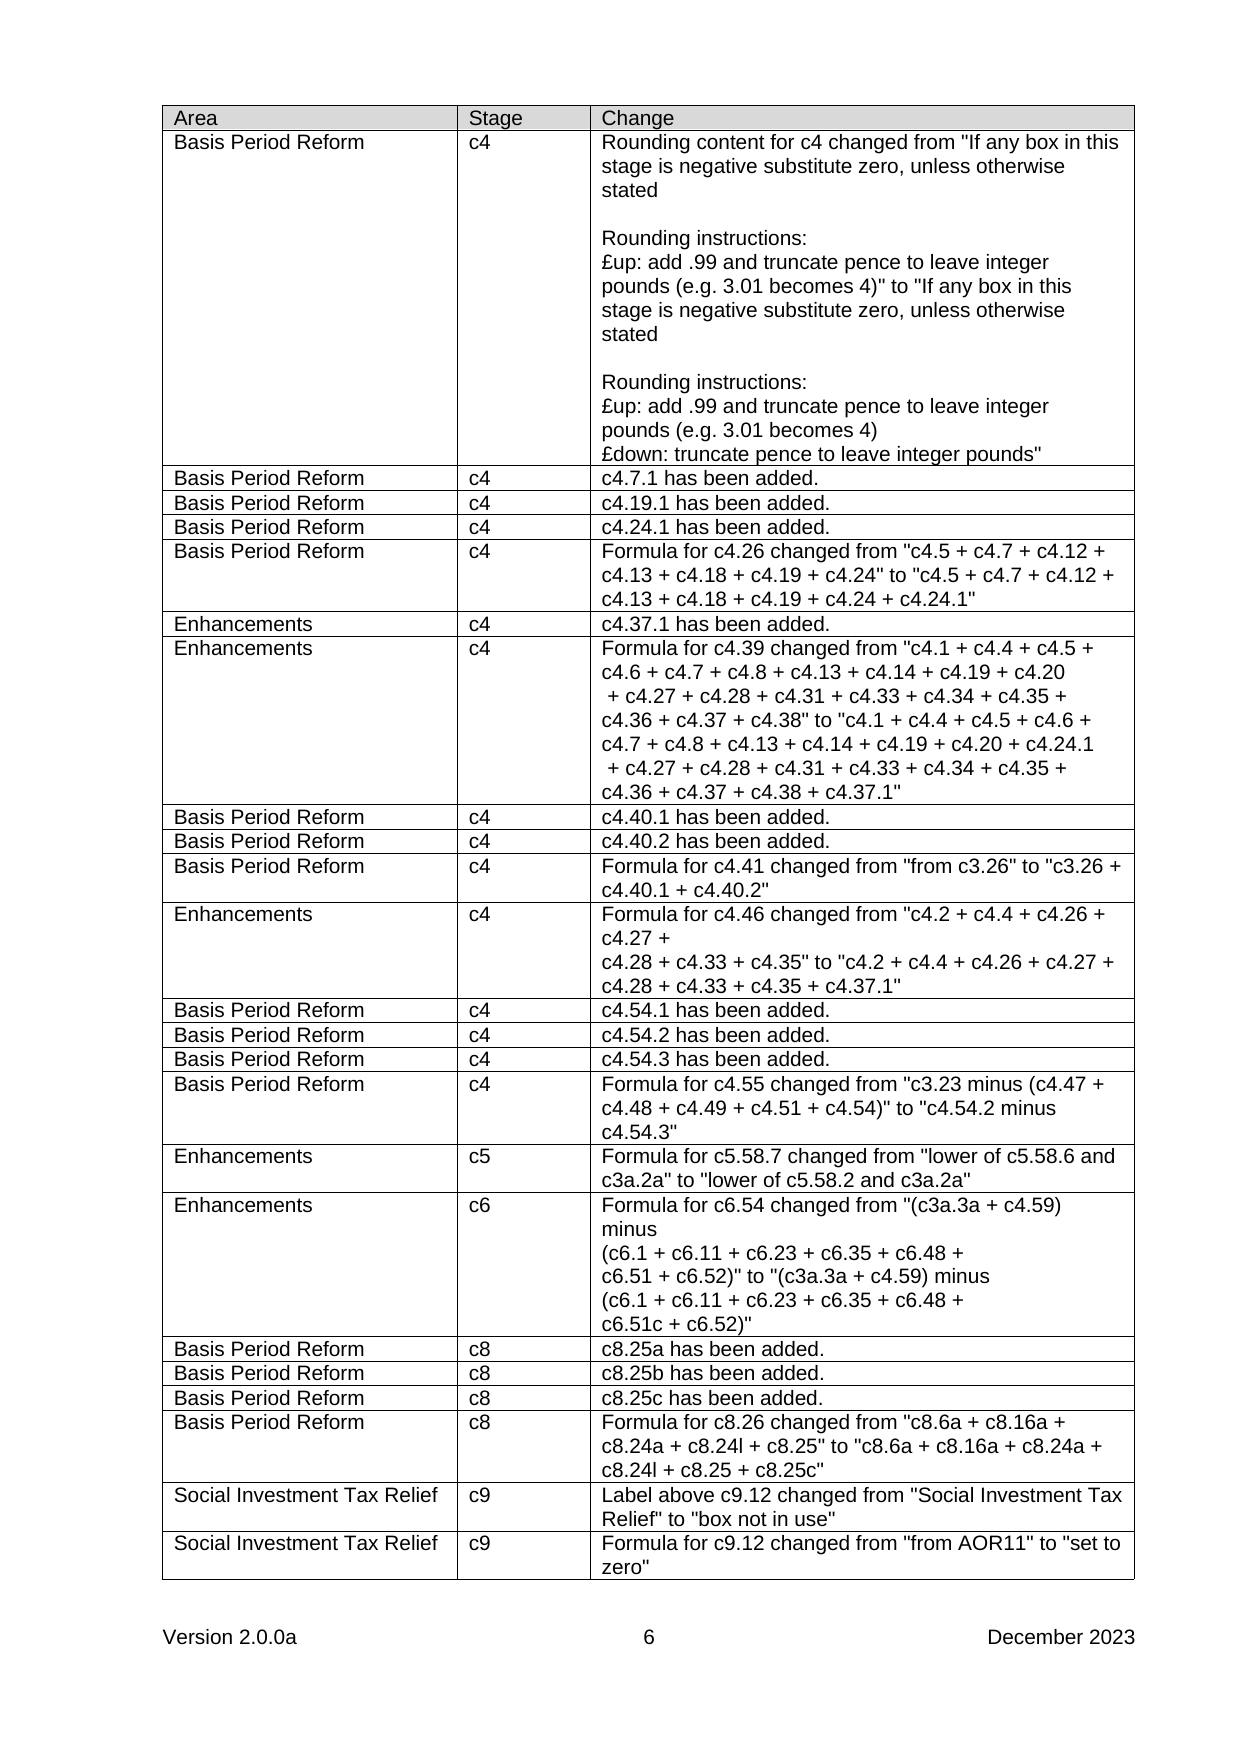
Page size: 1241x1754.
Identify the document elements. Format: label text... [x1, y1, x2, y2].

table_cell Basis Period Reform [163, 1072, 457, 1143]
table_cell c8.25b has been added. [591, 1362, 1134, 1385]
table_cell c4.24.1 has been added. [591, 515, 1134, 539]
table_cell Basis Period Reform [163, 1386, 457, 1410]
table_cell Enhancements [163, 1193, 457, 1336]
table_cell Formula for c9.12 changed from "from AOR11" to "set to zero" [591, 1532, 1134, 1579]
table_cell Basis Period Reform [163, 805, 457, 828]
table_cell c4.40.2 has been added. [591, 830, 1134, 853]
table_cell Social Investment Tax Relief [163, 1532, 457, 1579]
table_cell c4 [458, 1023, 590, 1047]
table_cell c4 [458, 805, 590, 828]
table_cell c8 [458, 1337, 590, 1361]
table_cell Basis Period Reform [163, 1337, 457, 1361]
table_cell Basis Period Reform [163, 1048, 457, 1071]
table_header Change [591, 106, 1134, 129]
table_cell Basis Period Reform [163, 830, 457, 853]
table_cell c4 [458, 637, 590, 804]
table_cell c4 [458, 466, 590, 490]
table_cell c6 [458, 1193, 590, 1336]
table_cell Basis Period Reform [163, 1411, 457, 1482]
table_header Stage [458, 106, 590, 129]
table_cell Basis Period Reform [163, 491, 457, 514]
table_cell Basis Period Reform [163, 131, 457, 465]
table_cell Enhancements [163, 612, 457, 636]
table_header Area [163, 106, 457, 129]
table_cell Basis Period Reform [163, 999, 457, 1022]
table_cell Formula for c4.26 changed from "c4.5 + c4.7 + c4.12 + c4.13 + c4.18 + c4.19 + c4.24" to "c4.5 + c4.7 + c4.12 + c4.13 + c4.18 + c4.19 + c4.24 + c4.24.1" [591, 540, 1134, 611]
table_cell c4.37.1 has been added. [591, 612, 1134, 636]
table_cell c9 [458, 1483, 590, 1531]
table_cell Basis Period Reform [163, 854, 457, 901]
table_cell Basis Period Reform [163, 1362, 457, 1385]
table_cell Formula for c5.58.7 changed from "lower of c5.58.6 and c3a.2a" to "lower of c5.58.2 and c3a.2a" [591, 1145, 1134, 1192]
table_cell c4.40.1 has been added. [591, 805, 1134, 828]
table_cell Formula for c8.26 changed from "c8.6a + c8.16a + c8.24a + c8.24l + c8.25" to "c8.6a + c8.16a + c8.24a + c8.24l + c8.25 + c8.25c" [591, 1411, 1134, 1482]
table_cell c4.54.2 has been added. [591, 1023, 1134, 1047]
table_cell c4.54.3 has been added. [591, 1048, 1134, 1071]
table_cell c4 [458, 131, 590, 465]
table_cell c4.54.1 has been added. [591, 999, 1134, 1022]
table_cell c4 [458, 491, 590, 514]
table_cell c8 [458, 1386, 590, 1410]
table_cell c4 [458, 903, 590, 998]
table_cell Formula for c4.39 changed from "c4.1 + c4.4 + c4.5 + c4.6 + c4.7 + c4.8 + c4.13 + c4.14 + c4.19 + c4.20 + c4.27 + c4.28 + c4.31 + c4.33 + c4.34 + c4.35 + c4.36 + c4.37 + c4.38" to "c4.1 + c4.4 + c4.5 + c4.6 + c4.7 + c4.8 + c4.13 + c4.14 + c4.19 + c4.20 + c4.24.1 + c4.27 + c4.28 + c4.31 + c4.33 + c4.34 + c4.35 + c4.36 + c4.37 + c4.38 + c4.37.1" [591, 637, 1134, 804]
table_cell c8 [458, 1362, 590, 1385]
table_cell Rounding content for c4 changed from "If any box in this stage is negative substitute zero, unless otherwise stated Rounding instructions: £up: add .99 and truncate pence to leave integer pounds (e.g. 3.01 becomes 4)" to "If any box in this stage is negative substitute zero, unless otherwise stated Rounding instructions: £up: add .99 and truncate pence to leave integer pounds (e.g. 3.01 becomes 4) £down: truncate pence to leave integer pounds" [591, 131, 1134, 465]
table_cell Formula for c4.55 changed from "c3.23 minus (c4.47 + c4.48 + c4.49 + c4.51 + c4.54)" to "c4.54.2 minus c4.54.3" [591, 1072, 1134, 1143]
table_cell c8.25c has been added. [591, 1386, 1134, 1410]
table_cell c4 [458, 1072, 590, 1143]
table_cell Basis Period Reform [163, 515, 457, 539]
table_cell c4 [458, 515, 590, 539]
table_cell Formula for c4.46 changed from "c4.2 + c4.4 + c4.26 + c4.27 + c4.28 + c4.33 + c4.35" to "c4.2 + c4.4 + c4.26 + c4.27 + c4.28 + c4.33 + c4.35 + c4.37.1" [591, 903, 1134, 998]
table_cell Basis Period Reform [163, 1023, 457, 1047]
table_cell Basis Period Reform [163, 466, 457, 490]
table_cell Enhancements [163, 903, 457, 998]
table_cell c4 [458, 999, 590, 1022]
table_cell c5 [458, 1145, 590, 1192]
table_cell c4 [458, 1048, 590, 1071]
table_cell Formula for c4.41 changed from "from c3.26" to "c3.26 + c4.40.1 + c4.40.2" [591, 854, 1134, 901]
table_cell Label above c9.12 changed from "Social Investment Tax Relief" to "box not in use" [591, 1483, 1134, 1531]
table_cell Formula for c6.54 changed from "(c3a.3a + c4.59) minus (c6.1 + c6.11 + c6.23 + c6.35 + c6.48 + c6.51 + c6.52)" to "(c3a.3a + c4.59) minus (c6.1 + c6.11 + c6.23 + c6.35 + c6.48 + c6.51c + c6.52)" [591, 1193, 1134, 1336]
table_cell c4 [458, 540, 590, 611]
table_cell Social Investment Tax Relief [163, 1483, 457, 1531]
table_cell c4.19.1 has been added. [591, 491, 1134, 514]
table_cell Enhancements [163, 637, 457, 804]
table_cell c8.25a has been added. [591, 1337, 1134, 1361]
table_cell c4 [458, 830, 590, 853]
table_cell c4 [458, 612, 590, 636]
table_cell c9 [458, 1532, 590, 1579]
table_cell c4.7.1 has been added. [591, 466, 1134, 490]
table_cell Basis Period Reform [163, 540, 457, 611]
table_cell c8 [458, 1411, 590, 1482]
table_cell c4 [458, 854, 590, 901]
table_cell Enhancements [163, 1145, 457, 1192]
